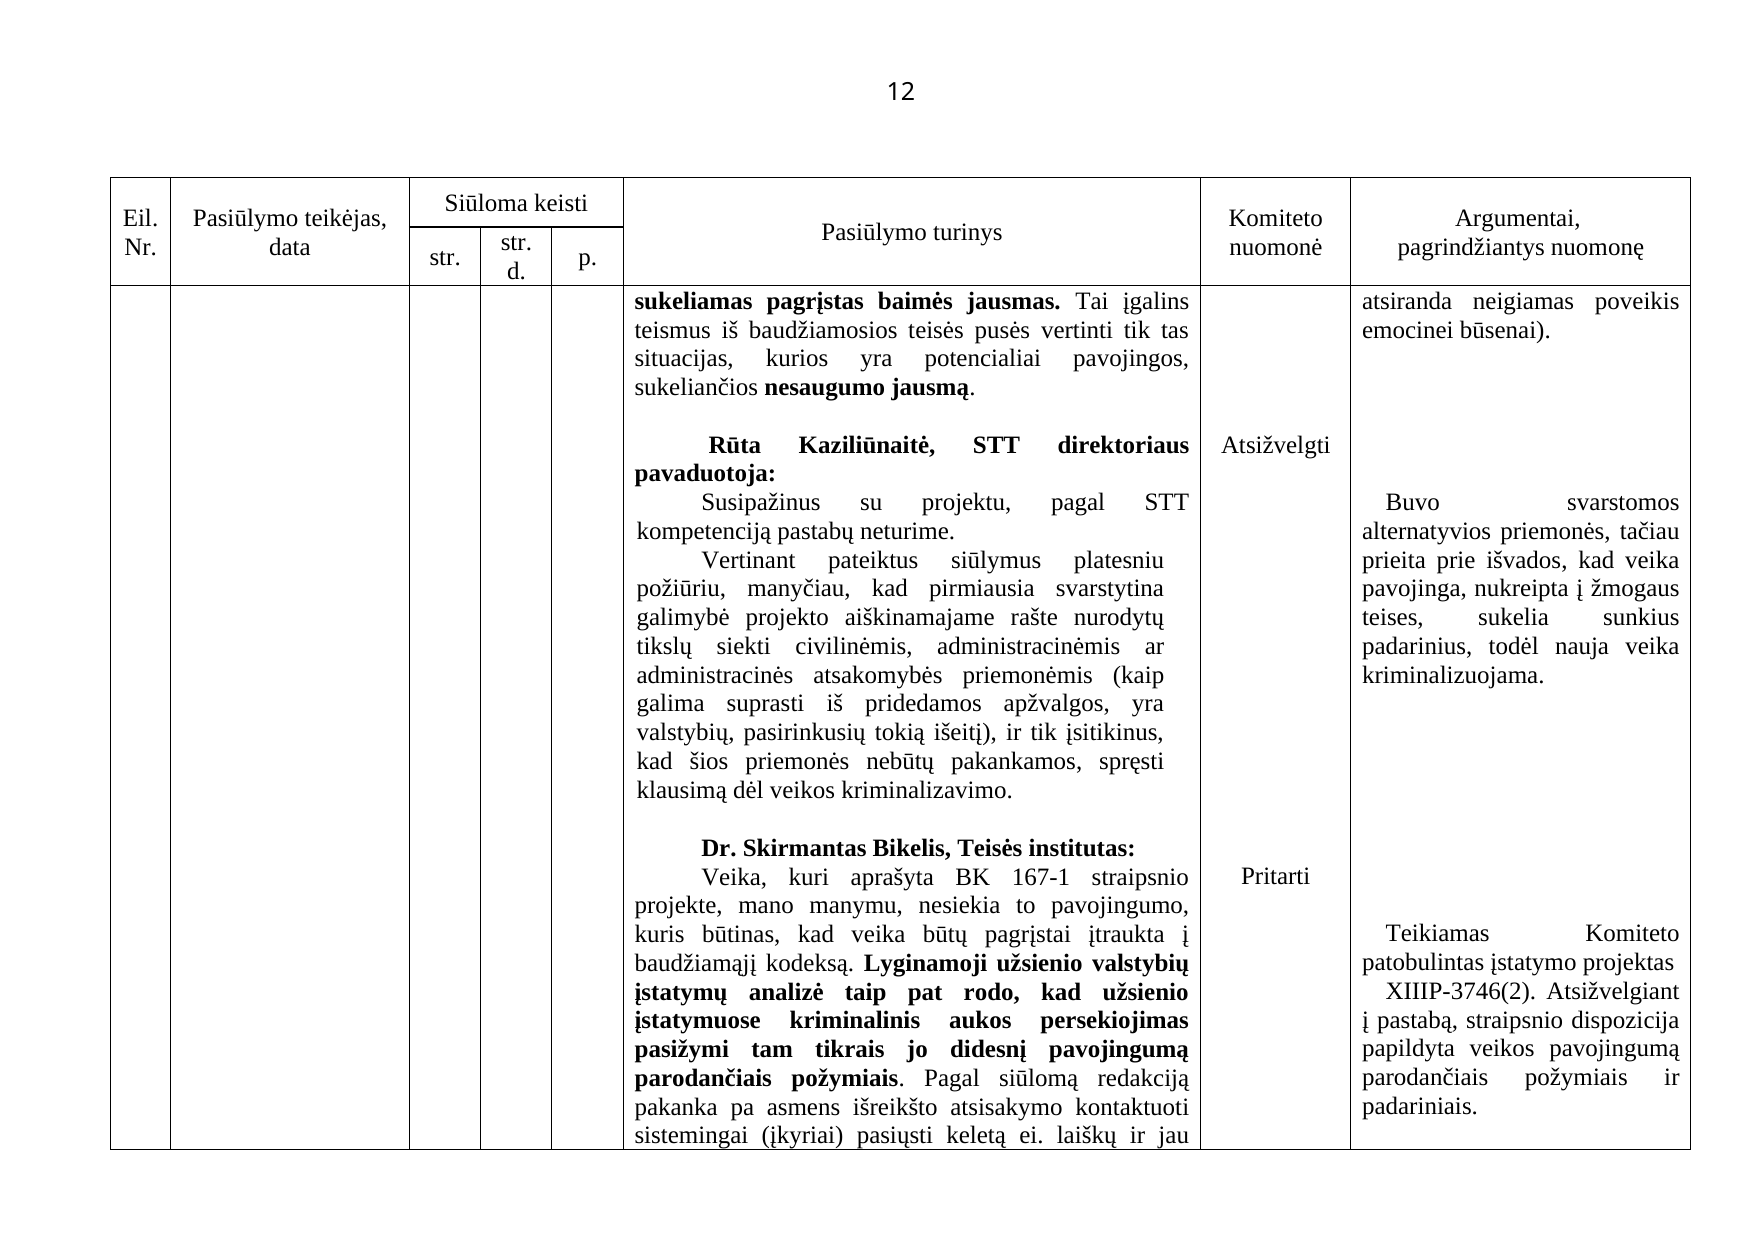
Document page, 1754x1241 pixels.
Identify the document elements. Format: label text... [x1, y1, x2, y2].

table_cell str. d. [481, 228, 551, 285]
table_cell str. [410, 228, 480, 285]
table_cell Atsižvelgti Pritarti [1201, 286, 1350, 1149]
table_header Komiteto nuomonė [1201, 178, 1350, 285]
table_header Pasiūlymo teikėjas, data [171, 178, 409, 285]
table_cell [410, 286, 480, 1149]
table_header Eil. Nr. [111, 178, 170, 285]
table_cell [481, 286, 551, 1149]
table_header Pasiūlymo turinys [624, 178, 1200, 285]
table_header Siūloma keisti [410, 178, 623, 226]
table_header Argumentai, pagrindžiantys nuomonę [1351, 178, 1690, 285]
table_cell [552, 286, 623, 1149]
table_cell [171, 286, 409, 1149]
table_cell p. [552, 228, 623, 285]
table_cell atsiranda neigiamas poveikis emocinei būsenai). Buvo svarstomos alternatyvios priemonės, tačiau prieita prie išvados, kad veika pavojinga, nukreipta į žmogaus teises, sukelia sunkius padarinius, todėl nauja veika kriminalizuojama. Teikiamas Komiteto patobulintas įstatymo projektas XIIIP-3746(2). Atsižvelgiant į pastabą, straipsnio dispozicija papildyta veikos pavojingumą parodančiais požymiais ir padariniais. [1351, 286, 1690, 1149]
table_cell sukeliamas pagrįstas baimės jausmas. Tai įgalins teismus iš baudžiamosios teisės pusės vertinti tik tas situacijas, kurios yra potencialiai pavojingos, sukeliančios nesaugumo jausmą. Rūta Kaziliūnaitė, STT direktoriaus pavaduotoja: Susipažinus su projektu, pagal STT kompetenciją pastabų neturime. Vertinant pateiktus siūlymus platesniu požiūriu, manyčiau, kad pirmiausia svarstytina galimybė projekto aiškinamajame rašte nurodytų tikslų siekti civilinėmis, administracinėmis ar administracinės atsakomybės priemonėmis (kaip galima suprasti iš pridedamos apžvalgos, yra valstybių, pasirinkusių tokią išeitį), ir tik įsitikinus, kad šios priemonės nebūtų pakankamos, spręsti klausimą dėl veikos kriminalizavimo. Dr. Skirmantas Bikelis, Teisės institutas: Veika, kuri aprašyta BK 167-1 straipsnio projekte, mano manymu, nesiekia to pavojingumo, kuris būtinas, kad veika būtų pagrįstai įtraukta į baudžiamąjį kodeksą. Lyginamoji užsienio valstybių įstatymų analizė taip pat rodo, kad užsienio įstatymuose kriminalinis aukos persekiojimas pasižymi tam tikrais jo didesnį pavojingumą parodančiais požymiais. Pagal siūlomą redakciją pakanka pa asmens išreikšto atsisakymo kontaktuoti sistemingai (įkyriai) pasiųsti keletą ei. laiškų ir jau [624, 286, 1200, 1149]
table_cell [111, 286, 170, 1149]
